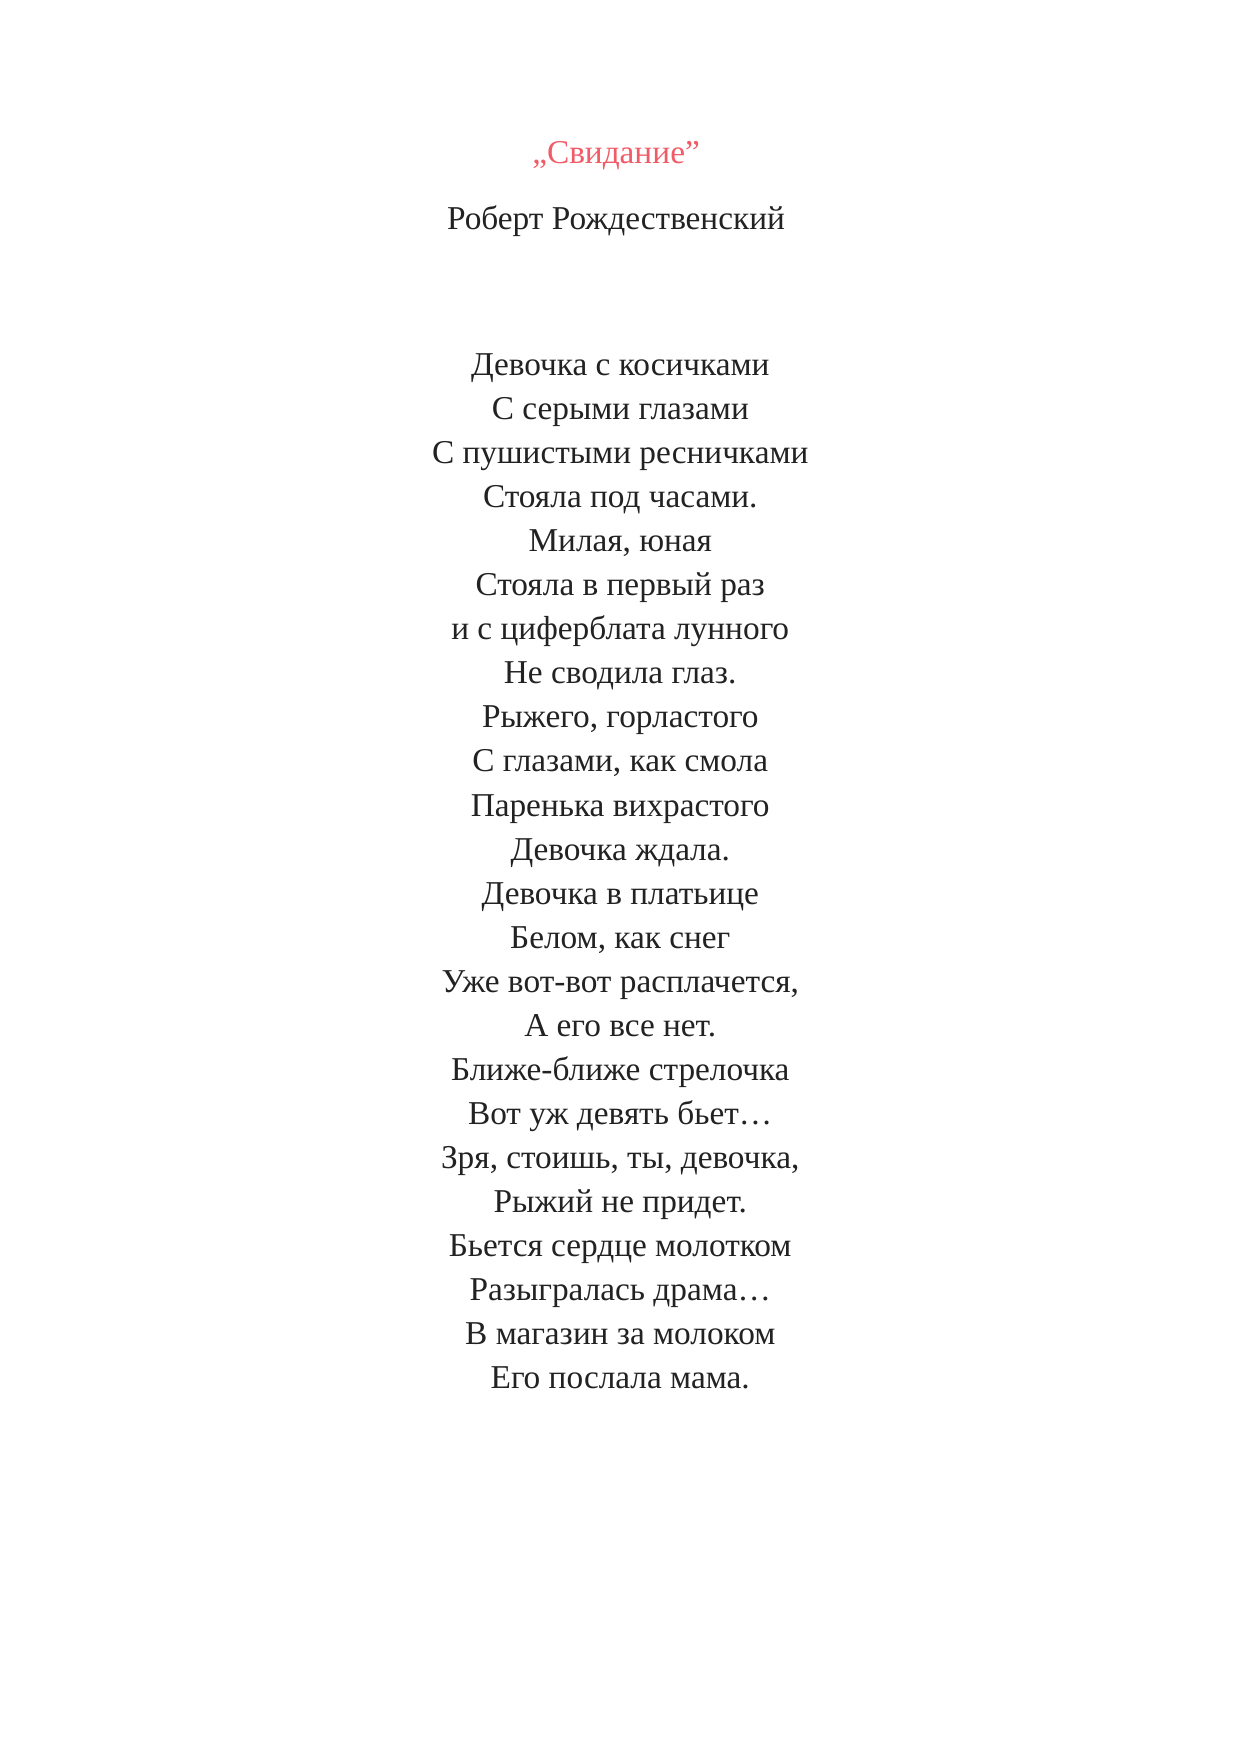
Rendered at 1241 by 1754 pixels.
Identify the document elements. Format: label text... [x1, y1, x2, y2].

text Паренька вихрастого [118, 785, 1122, 823]
text Стояла в первый раз [118, 564, 1122, 603]
text Бьется сердце молотком [118, 1225, 1122, 1264]
subtitle Роберт Рождественский [118, 198, 1122, 236]
text Его послала мама. [118, 1358, 1122, 1396]
text Уже вот-вот расплачется, [118, 961, 1122, 999]
text и с циферблата лунного [118, 608, 1122, 647]
text В магазин за молоком [118, 1313, 1122, 1352]
text Белом, как снег [118, 917, 1122, 955]
subtitle „Свидание” [118, 133, 1122, 171]
text Девочка в платьице [118, 873, 1122, 911]
text Стояла под часами. [118, 476, 1122, 515]
text Девочка ждала. [118, 829, 1122, 867]
text Ближе-ближе стрелочка [118, 1049, 1122, 1087]
text Милая, юная [118, 520, 1122, 559]
text Не сводила глаз. [118, 653, 1122, 691]
text Рыжий не придет. [118, 1181, 1122, 1220]
text А его все нет. [118, 1005, 1122, 1043]
text Разыгралась драма… [118, 1269, 1122, 1308]
text С глазами, как смола [118, 741, 1122, 779]
text Зря, стоишь, ты, девочка, [118, 1137, 1122, 1176]
text Вот уж девять бьет… [118, 1093, 1122, 1132]
text Девочка с косичками С серыми глазами [118, 344, 1122, 427]
text С пушистыми ресничками [118, 432, 1122, 471]
text Рыжего, горластого [118, 697, 1122, 735]
